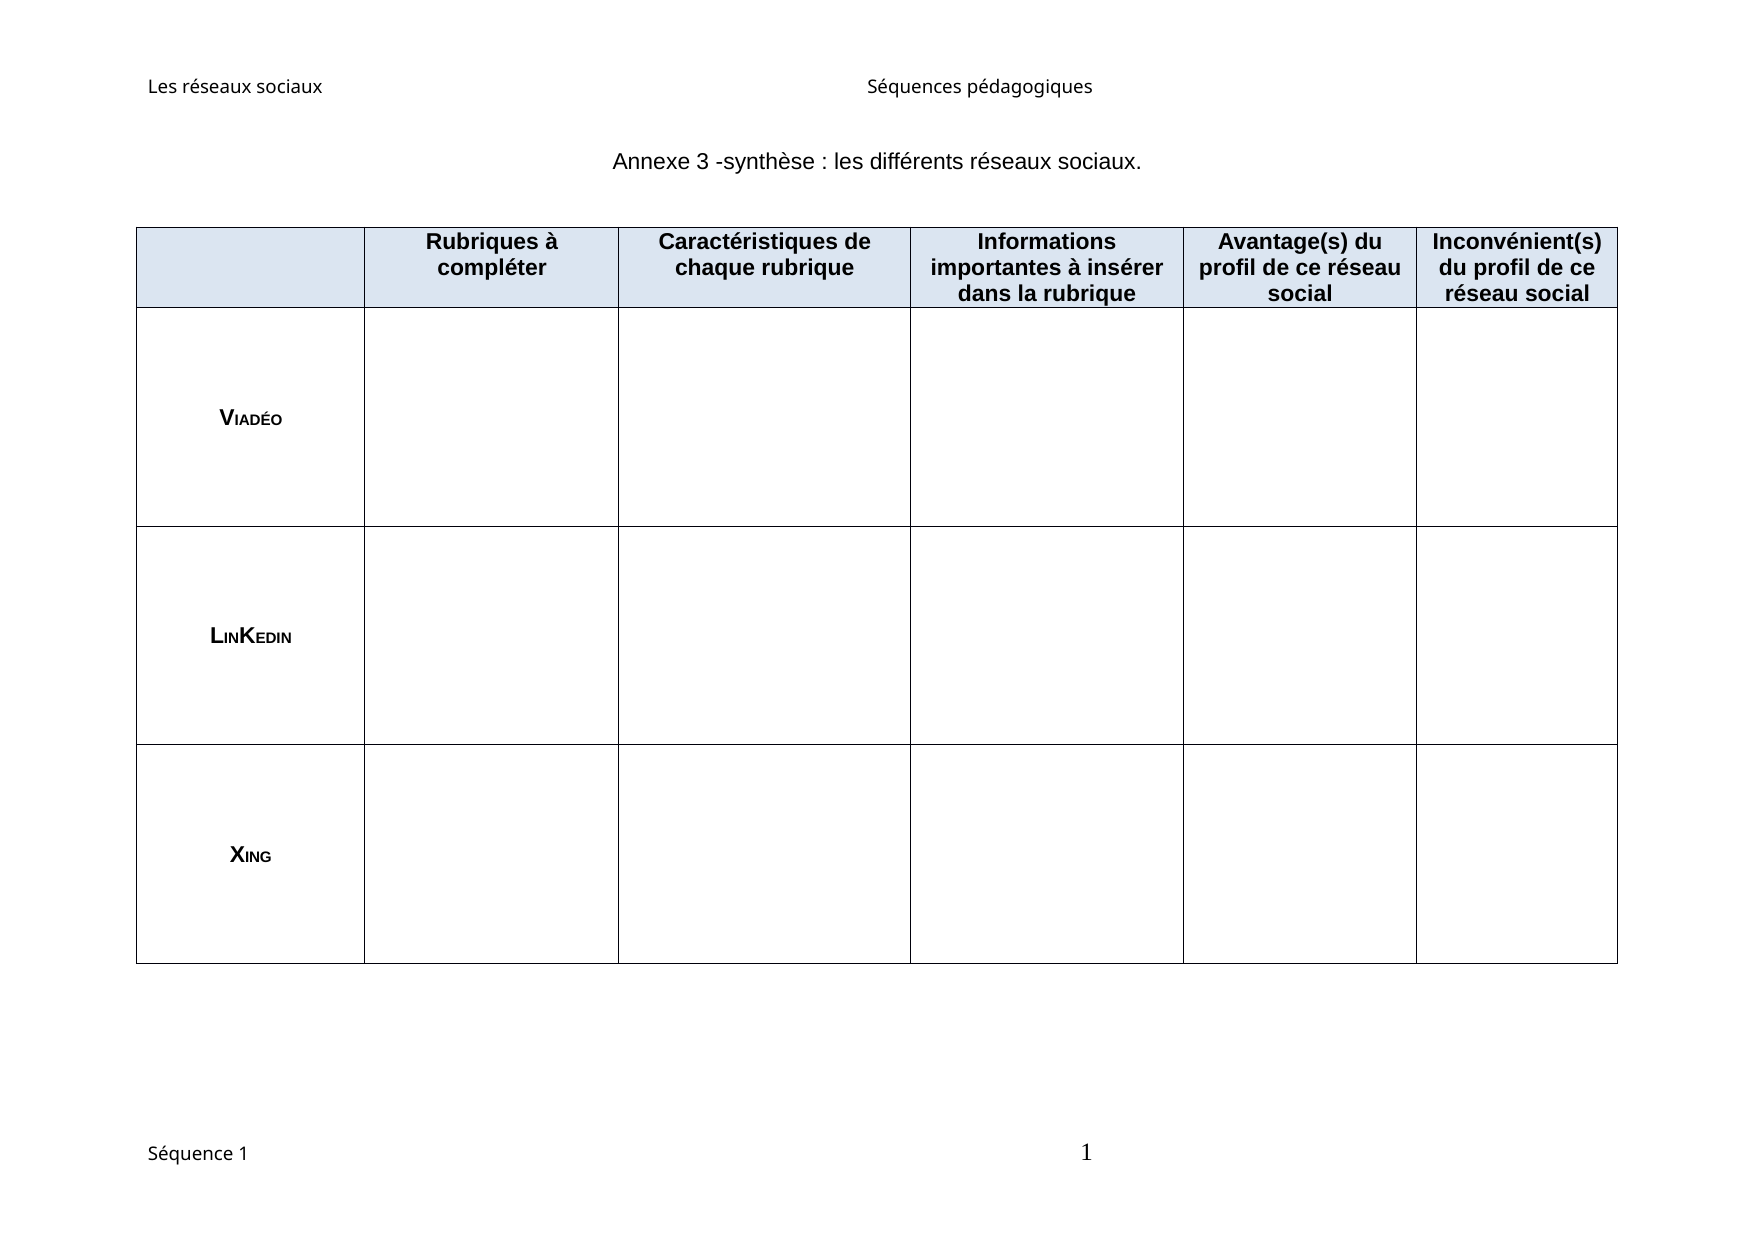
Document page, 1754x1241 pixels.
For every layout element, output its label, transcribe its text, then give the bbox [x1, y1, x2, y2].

table_cell [911, 527, 1183, 744]
table_header Informations importantes à insérer dans la rubrique [911, 228, 1183, 307]
table_cell [619, 745, 910, 963]
table_header Avantage(s) du profil de ce réseau social [1184, 228, 1416, 307]
table_header [137, 228, 364, 307]
table_cell [1417, 308, 1617, 526]
table_cell [619, 308, 910, 526]
table_cell LinKedin [137, 527, 364, 744]
table_cell [1184, 745, 1416, 963]
table_cell Xing [137, 745, 364, 963]
table_cell Viadéo [137, 308, 364, 526]
table_cell [365, 527, 618, 744]
text Annexe 3 -synthèse : les différents réseaux sociaux. [148, 148, 1606, 174]
table_cell [1417, 527, 1617, 744]
table_cell [1184, 308, 1416, 526]
table_header Rubriques à compléter [365, 228, 618, 307]
table_cell [365, 745, 618, 963]
table_cell [911, 745, 1183, 963]
table_header Caractéristiques de chaque rubrique [619, 228, 910, 307]
table_cell [911, 308, 1183, 526]
table_cell [619, 527, 910, 744]
table_cell [365, 308, 618, 526]
table_header Inconvénient(s) du profil de ce réseau social [1417, 228, 1617, 307]
table_cell [1184, 527, 1416, 744]
table_cell [1417, 745, 1617, 963]
